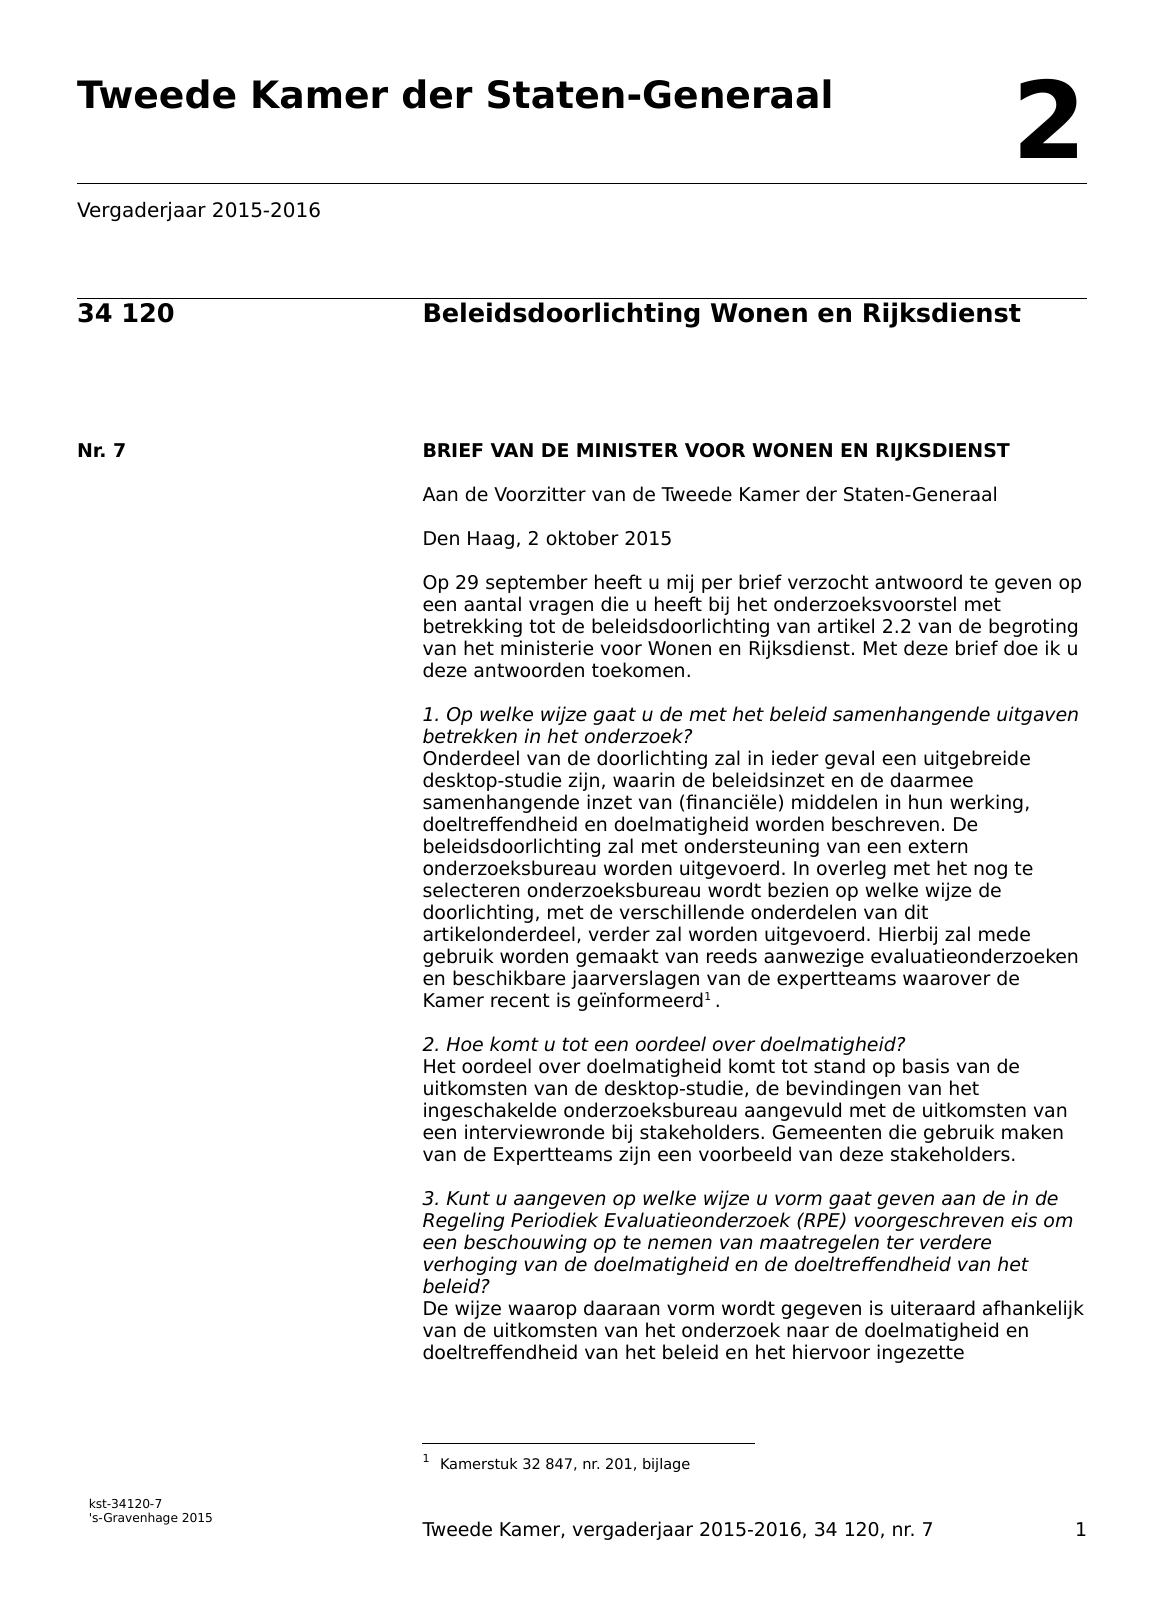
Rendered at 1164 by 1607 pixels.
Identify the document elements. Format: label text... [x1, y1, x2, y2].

text Onderdeel van de doorlichting zal in ieder geval een uitgebreide desktop-studie zijn, waarin de beleidsinzet en de daarmee samenhangende inzet van (financiële) middelen in hun werking, doeltreffendheid en doelmatigheid worden beschreven. De beleidsdoorlichting zal met ondersteuning van een extern onderzoeksbureau worden uitgevoerd. In overleg met het nog te selecteren onderzoeksbureau wordt bezien op welke wijze de doorlichting, met de verschillende onderdelen van dit artikelonderdeel, verder zal worden uitgevoerd. Hierbij zal mede gebruik worden gemaakt van reeds aanwezige evaluatieonderzoeken en beschikbare jaarverslagen van de expertteams waarover de Kamer recent is geïnformeerd. [422, 748, 1087, 1012]
text 1. Op welke wijze gaat u de met het beleid samenhangende uitgaven betrekken in het onderzoek? [422, 704, 1087, 748]
table_header 2 [886, 59, 1087, 183]
text Den Haag, 2 oktober 2015 [422, 528, 1087, 550]
subtitle 34 120 Beleidsdoorlichting Wonen en Rijksdienst [77, 299, 1087, 329]
text Op 29 september heeft u mij per brief verzocht antwoord te geven op een aantal vragen die u heeft bij het onderzoeksvoorstel met betrekking tot de beleidsdoorlichting van artikel 2.2 van de begroting van het ministerie voor Wonen en Rijksdienst. Met deze brief doe ik u deze antwoorden toekomen. [422, 572, 1087, 682]
text 's-Gravenhage 2015 [88, 1511, 323, 1525]
text 2. Hoe komt u tot een oordeel over doelmatigheid? [422, 1034, 1087, 1056]
text De wijze waarop daaraan vorm wordt gegeven is uiteraard afhankelijk van de uitkomsten van het onderzoek naar de doelmatigheid en doeltreffendheid van het beleid en het hiervoor ingezette [422, 1298, 1087, 1364]
text 3. Kunt u aangeven op welke wijze u vorm gaat geven aan de in de Regeling Periodiek Evaluatieonderzoek (RPE) voorgeschreven eis om een beschouwing op te nemen van maatregelen ter verdere verhoging van de doelmatigheid en de doeltreffendheid van het beleid? [422, 1188, 1087, 1298]
table_header Tweede Kamer der Staten-Generaal [77, 59, 886, 183]
text Het oordeel over doelmatigheid komt tot stand op basis van de uitkomsten van de desktop-studie, de bevindingen van het ingeschakelde onderzoeksbureau aangevuld met de uitkomsten van een interviewronde bij stakeholders. Gemeenten die gebruik maken van de Expertteams zijn een voorbeeld van deze stakeholders. [422, 1056, 1087, 1166]
subtitle Nr. 7 BRIEF VAN DE MINISTER VOOR WONEN EN RIJKSDIENST [77, 440, 1087, 462]
table_cell Vergaderjaar 2015-2016 [77, 184, 1087, 298]
text Aan de Voorzitter van de Tweede Kamer der Staten-Generaal [422, 484, 1087, 506]
text kst-34120-7 [88, 1497, 323, 1511]
text Kamerstuk 32 847, nr. 201, bijlage [422, 1452, 1087, 1474]
